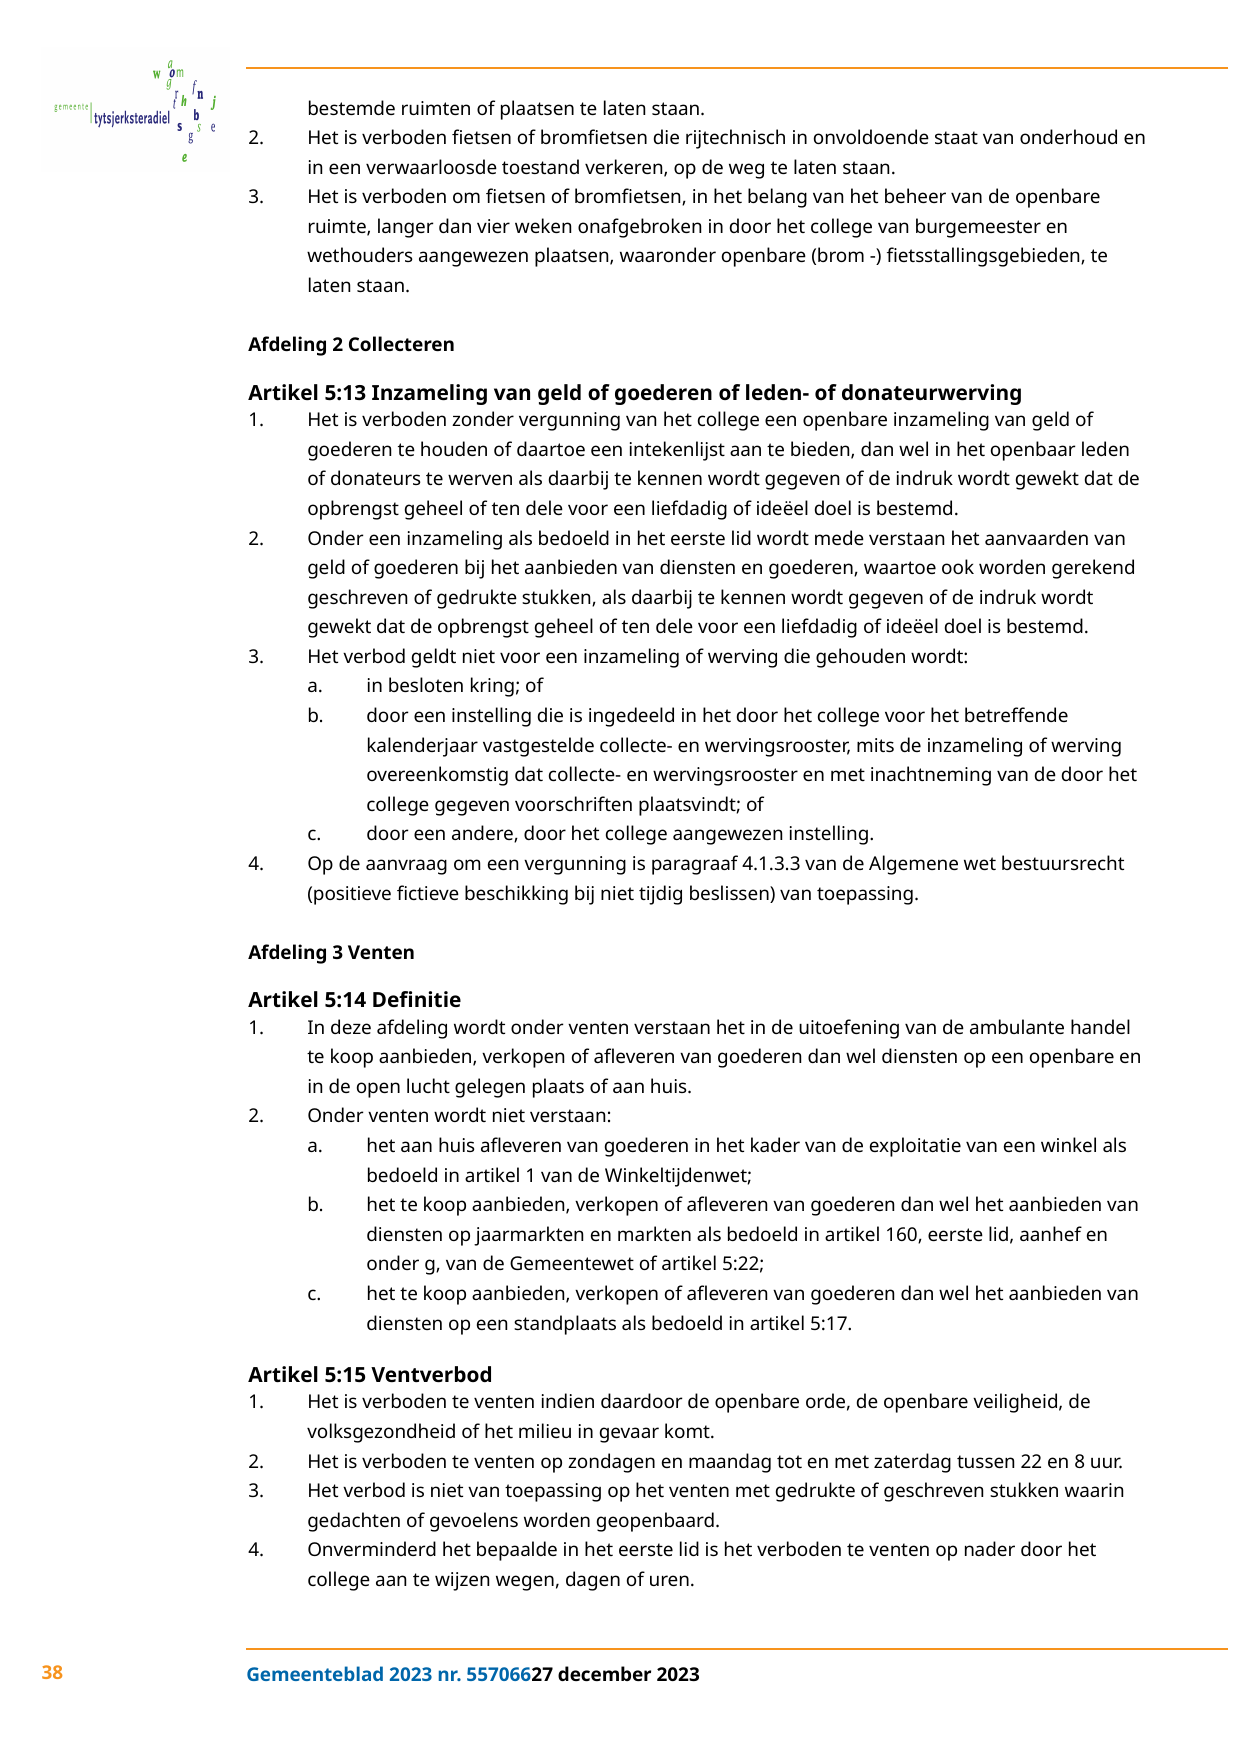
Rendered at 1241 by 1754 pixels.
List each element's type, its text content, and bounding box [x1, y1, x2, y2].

text Artikel 5:13 Inzameling van geld of goederen of leden- of donateurwerving [248, 378, 1152, 406]
list bestemde ruimten of plaatsen te laten staan. [248, 95, 1152, 121]
list Onder venten wordt niet verstaan: [248, 1103, 1152, 1128]
list Onverminderd het bepaalde in het eerste lid is het verboden te venten op nader door het college aan te wijzen wegen, dagen of uren. [248, 1537, 1152, 1592]
list het aan huis afleveren van goederen in het kader van de exploitatie van een winkel als bedoeld in artikel 1 van de Winkeltijdenwet; [307, 1132, 1152, 1188]
list Het verbod geldt niet voor een inzameling of werving die gehouden wordt: [248, 643, 1152, 669]
list in besloten kring; of [307, 673, 1152, 698]
list Het is verboden fietsen of bromfietsen die rijtechnisch in onvoldoende staat van onderhoud en in een verwaarloosde toestand verkeren, op de weg te laten staan. [248, 124, 1152, 180]
list Op de aanvraag om een vergunning is paragraaf 4.1.3.3 van de Algemene wet bestuursrecht (positieve fictieve beschikking bij niet tijdig beslissen) van toepassing. [248, 850, 1152, 906]
list Het is verboden te venten indien daardoor de openbare orde, de openbare veiligheid, de volksgezondheid of het milieu in gevaar komt. [248, 1389, 1152, 1444]
text Artikel 5:15 Ventverbod [248, 1360, 1152, 1389]
picture [41, 47, 231, 172]
text Afdeling 2 Collecteren [248, 331, 1152, 357]
list Het is verboden zonder vergunning van het college een openbare inzameling van geld of goederen te houden of daartoe een intekenlijst aan te bieden, dan wel in het openbaar leden of donateurs te werven als daarbij te kennen wordt gegeven of de indruk wordt gewekt dat de opbrengst geheel of ten dele voor een liefdadig of ideëel doel is bestemd. [248, 406, 1152, 521]
list In deze afdeling wordt onder venten verstaan het in de uitoefening van de ambulante handel te koop aanbieden, verkopen of afleveren van goederen dan wel diensten op een openbare en in de open lucht gelegen plaats of aan huis. [248, 1014, 1152, 1099]
list door een instelling die is ingedeeld in het door het college voor het betreffende kalenderjaar vastgestelde collecte- en wervingsrooster, mits de inzameling of werving overeenkomstig dat collecte- en wervingsrooster en met inachtneming van de door het college gegeven voorschriften plaatsvindt; of [307, 702, 1152, 817]
list het te koop aanbieden, verkopen of afleveren van goederen dan wel het aanbieden van diensten op jaarmarkten en markten als bedoeld in artikel 160, eerste lid, aanhef en onder g, van de Gemeentewet of artikel 5:22; [307, 1191, 1152, 1276]
text Afdeling 3 Venten [248, 939, 1152, 965]
list Het verbod is niet van toepassing op het venten met gedrukte of geschreven stukken waarin gedachten of gevoelens worden geopenbaard. [248, 1477, 1152, 1533]
list het te koop aanbieden, verkopen of afleveren van goederen dan wel het aanbieden van diensten op een standplaats als bedoeld in artikel 5:17. [307, 1280, 1152, 1336]
text Artikel 5:14 Definitie [248, 986, 1152, 1014]
list door een andere, door het college aangewezen instelling. [307, 821, 1152, 846]
list Het is verboden om fietsen of bromfietsen, in het belang van het beheer van de openbare ruimte, langer dan vier weken onafgebroken in door het college van burgemeester en wethouders aangewezen plaatsen, waaronder openbare (brom -) fietsstallingsgebieden, te laten staan. [248, 183, 1152, 298]
list Onder een inzameling als bedoeld in het eerste lid wordt mede verstaan het aanvaarden van geld of goederen bij het aanbieden van diensten en goederen, waartoe ook worden gerekend geschreven of gedrukte stukken, als daarbij te kennen wordt gegeven of de indruk wordt gewekt dat de opbrengst geheel of ten dele voor een liefdadig of ideëel doel is bestemd. [248, 525, 1152, 639]
list Het is verboden te venten op zondagen en maandag tot en met zaterdag tussen 22 en 8 uur. [248, 1448, 1152, 1473]
